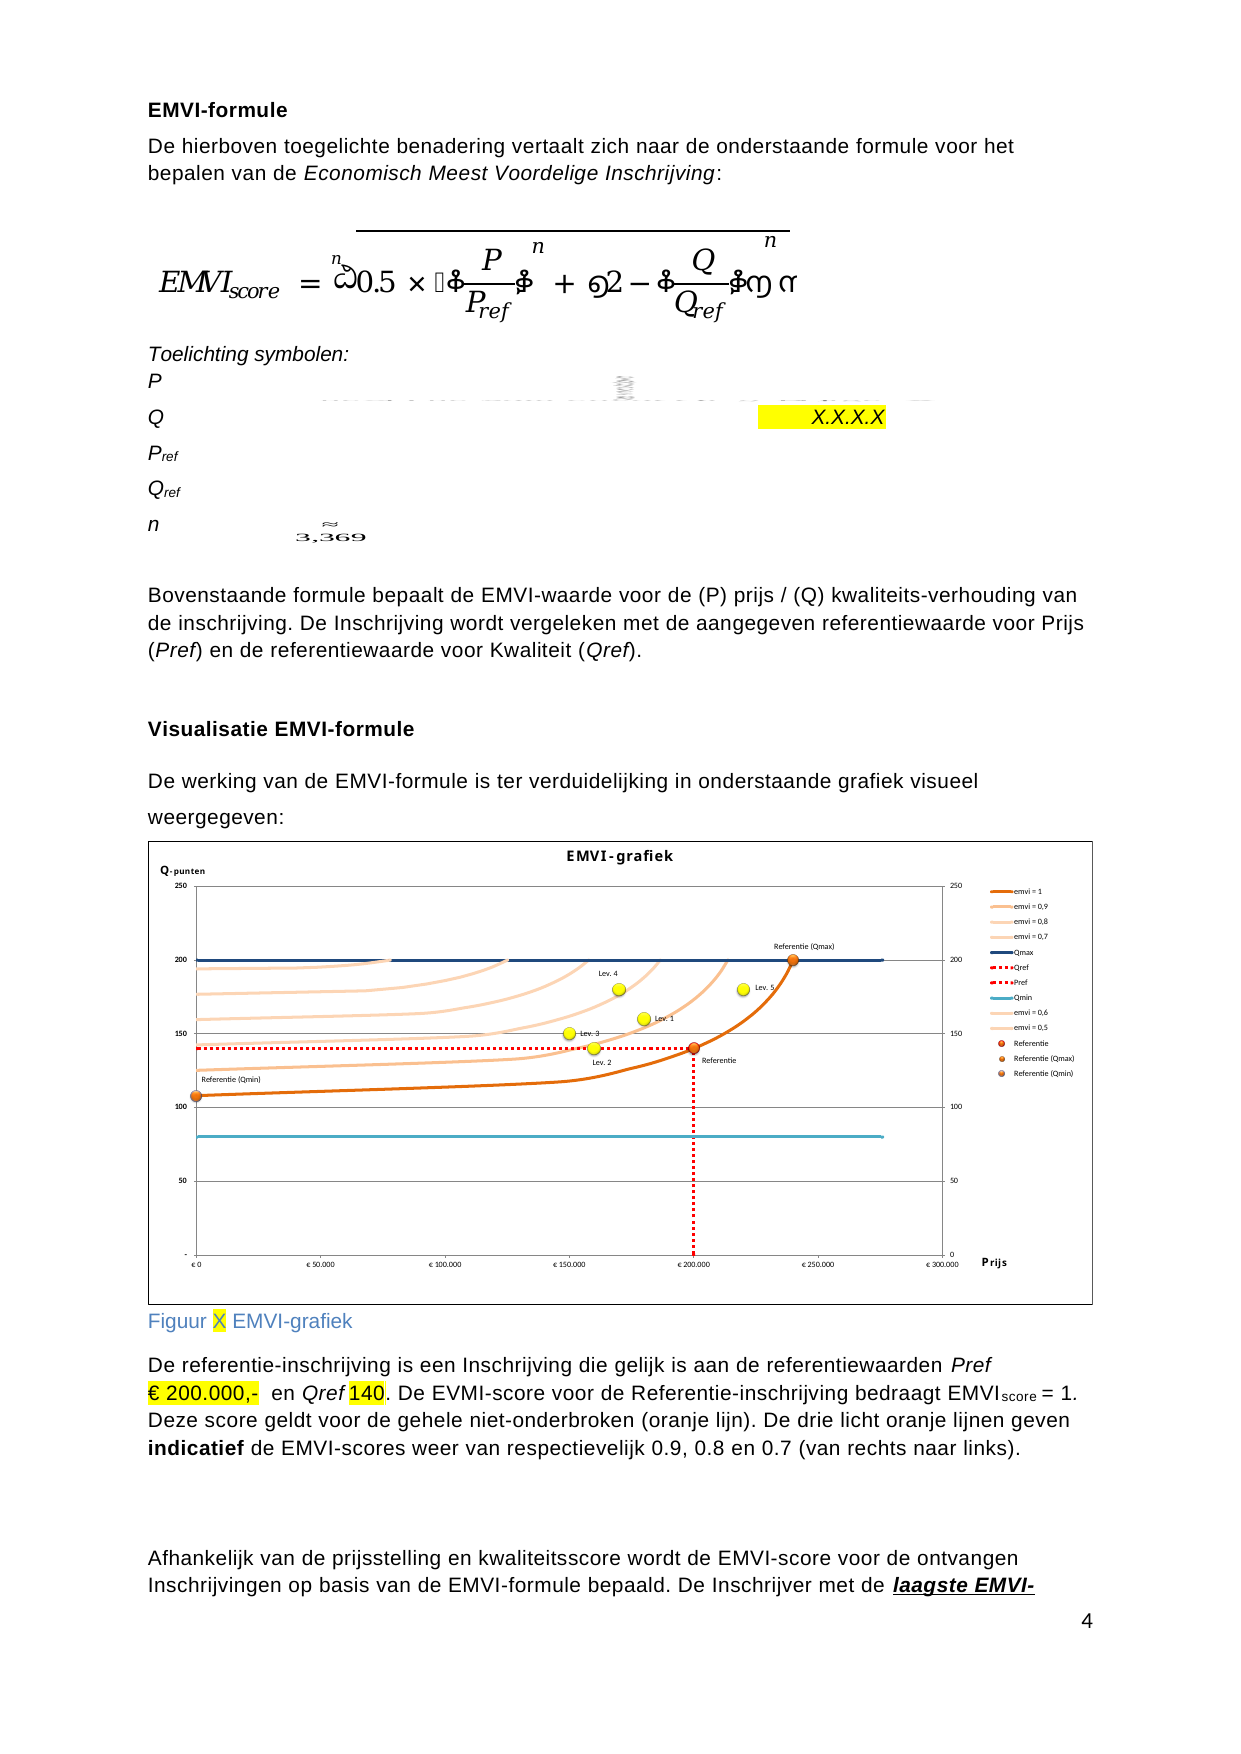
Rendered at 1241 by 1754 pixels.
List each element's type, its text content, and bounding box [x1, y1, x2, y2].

text De werking van de EMVI-formule is ter verduidelijking in onderstaande grafiek visueel weergegeven: [148, 769, 1092, 829]
text EMVI-formule [148, 98, 1092, 122]
text Qref [148, 476, 1092, 508]
text Afhankelijk van de prijsstelling en kwaliteitsscore wordt de EMVI-score voor de ontvangen Inschrijvingen op basis van de EMVI-formule bepaald. De Inschrijver met de laagste EMVI- [148, 1546, 1092, 1597]
text Q X.X.X.X [148, 405, 1092, 437]
text Visualisatie EMVI-formule [148, 717, 1092, 741]
text De referentie-inschrijving is een Inschrijving die gelijk is aan de referentiewaarden Pref [148, 1353, 1092, 1377]
text Toelichting symbolen: [148, 342, 1092, 366]
text Bovenstaande formule bepaalt de EMVI-waarde voor de (P) prijs / (Q) kwaliteits-verhouding van de inschrijving. De Inschrijving wordt vergeleken met de aangegeven referentiewaarde voor Prijs (Pref) en de referentiewaarde voor Kwaliteit (Qref). [148, 583, 1092, 662]
text Figuur X EMVI-grafiek [148, 1308, 1092, 1332]
text P [148, 369, 1092, 401]
text n [148, 512, 1092, 544]
text Pref [148, 441, 1092, 473]
text € 200.000,- en Qref 140. De EVMI-score voor de Referentie-inschrijving bedraagt EMVIscore = 1. Deze score geldt voor de gehele niet-onderbroken (oranje lijn). De drie licht oranje lijnen geven indicatief de EMVI-scores weer van respectievelijk 0.9, 0.8 en 0.7 (van rechts naar links). [148, 1381, 1092, 1460]
text De hierboven toegelichte benadering vertaalt zich naar de onderstaande formule voor het bepalen van de Economisch Meest Voordelige Inschrijving: [148, 134, 1092, 185]
